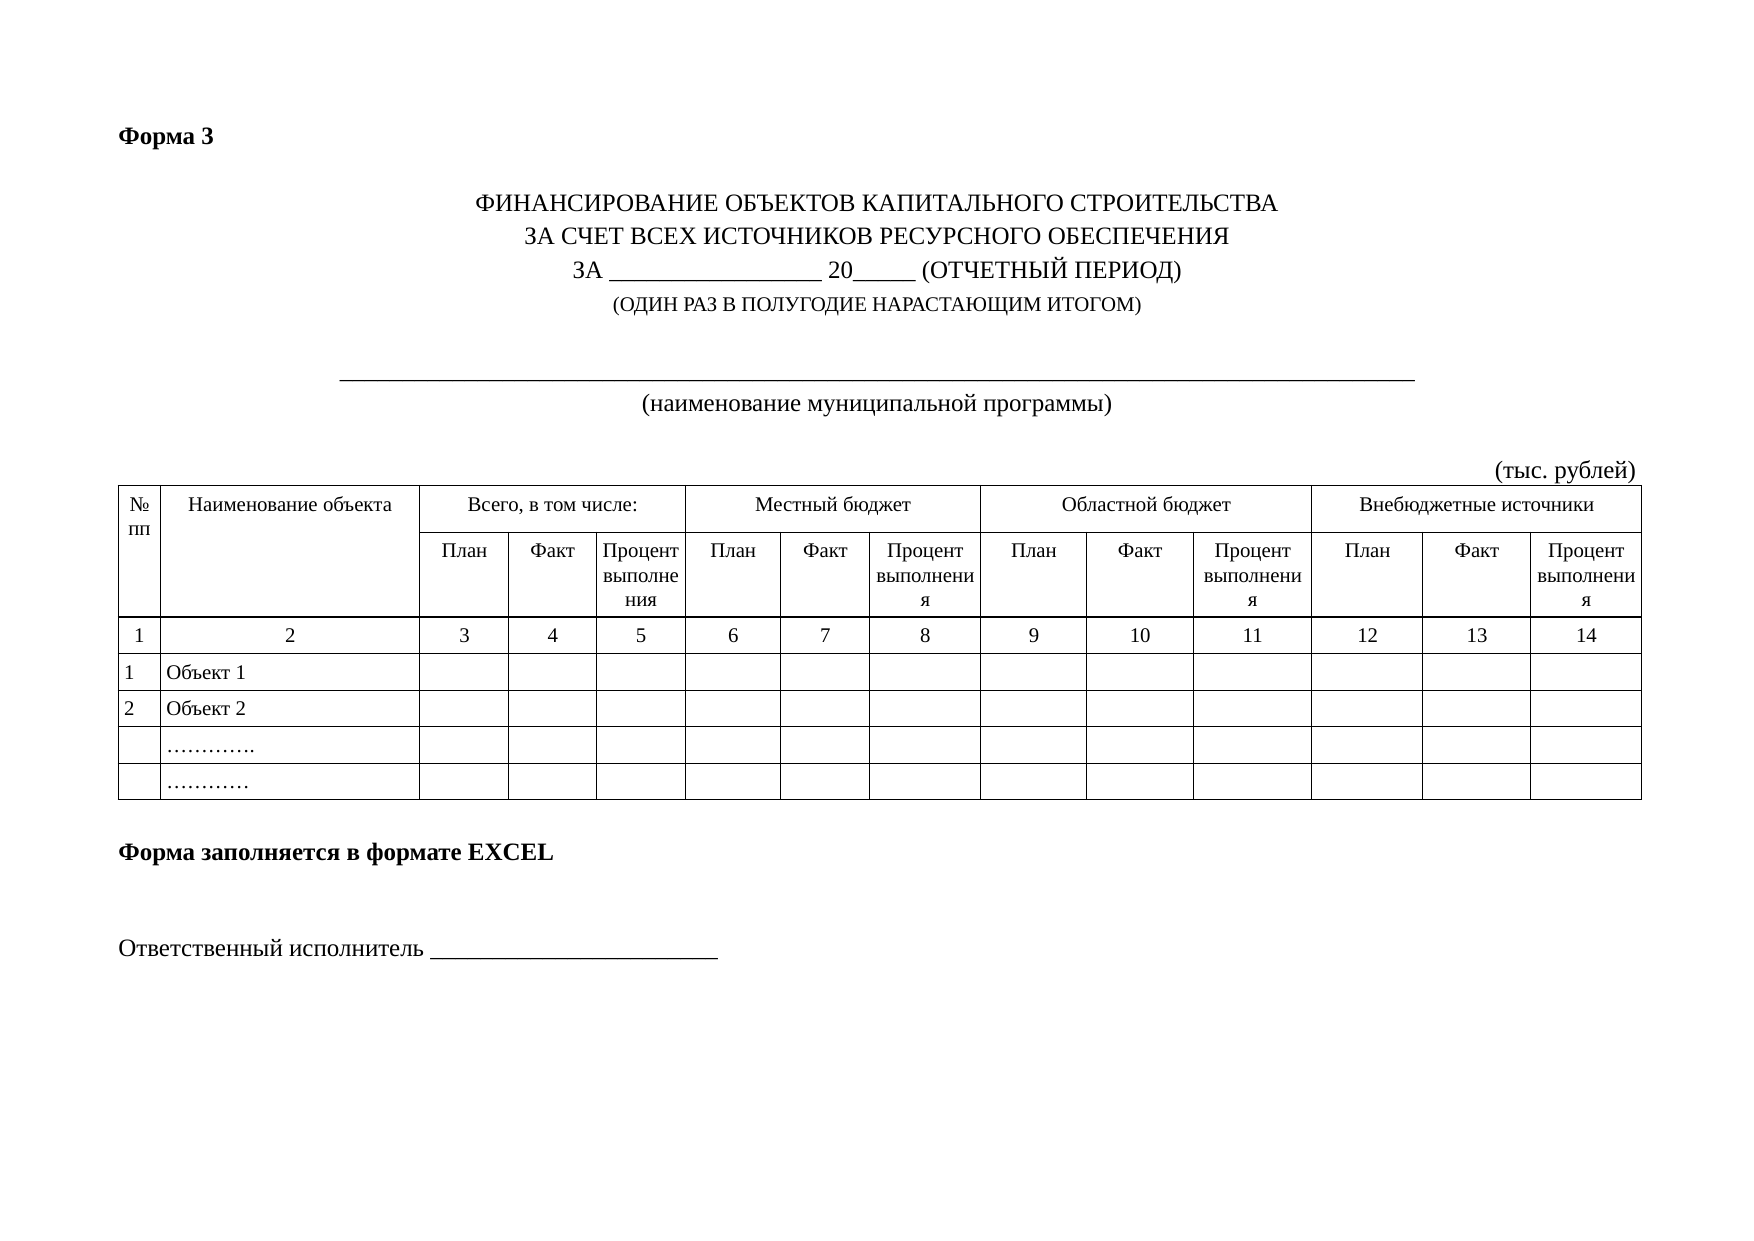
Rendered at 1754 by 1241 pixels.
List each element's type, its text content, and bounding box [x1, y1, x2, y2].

table_header Всего, в том числе: [420, 486, 685, 532]
table_cell [981, 654, 1086, 689]
table_cell [420, 654, 508, 689]
table_cell [981, 764, 1086, 799]
table_cell [781, 727, 869, 763]
table_cell [1423, 654, 1530, 689]
table_cell 11 [1194, 618, 1311, 653]
table_cell 4 [509, 618, 596, 653]
table_cell [686, 764, 780, 799]
table_cell [1423, 764, 1530, 799]
table_cell 1 [119, 654, 160, 689]
table_cell [1312, 727, 1422, 763]
table_cell 7 [781, 618, 869, 653]
table_cell 10 [1087, 618, 1193, 653]
table_cell [781, 764, 869, 799]
table_cell [870, 727, 980, 763]
table_cell [1312, 691, 1422, 726]
table_header № пп [119, 486, 160, 616]
table_cell 8 [870, 618, 980, 653]
table_header Наименование объекта [161, 486, 419, 616]
text ЗА СЧЕТ ВСЕХ ИСТОЧНИКОВ РЕСУРСНОГО ОБЕСПЕЧЕНИЯ [118, 218, 1636, 251]
text Ответственный исполнитель _______________________ [118, 933, 1636, 962]
text Форма заполняется в формате EXCEL [118, 833, 1636, 867]
table_cell Объект 2 [161, 691, 419, 726]
table_header Местный бюджет [686, 486, 980, 532]
table_cell 6 [686, 618, 780, 653]
table_cell [870, 654, 980, 689]
table_cell [1531, 727, 1641, 763]
table_cell 3 [420, 618, 508, 653]
text (тыс. рублей) [118, 451, 1636, 485]
table_cell [1312, 764, 1422, 799]
table_cell Процент выполнения [1194, 533, 1311, 616]
text Форма 3 [118, 118, 1636, 151]
table_cell [1312, 654, 1422, 689]
table_cell [509, 727, 596, 763]
table_cell 9 [981, 618, 1086, 653]
table_cell Факт [1423, 533, 1530, 616]
table_cell 1 [119, 618, 160, 653]
table_cell [420, 764, 508, 799]
table_cell [1087, 727, 1193, 763]
table_cell [119, 727, 160, 763]
table_cell [870, 691, 980, 726]
table_cell [509, 654, 596, 689]
table_cell [686, 654, 780, 689]
table_cell План [981, 533, 1086, 616]
table_cell [1087, 654, 1193, 689]
table_cell ………… [161, 764, 419, 799]
table_cell Факт [781, 533, 869, 616]
table_cell Процент выполнения [870, 533, 980, 616]
table_cell 2 [161, 618, 419, 653]
table_cell [781, 654, 869, 689]
table_cell Процент выполнения [597, 533, 685, 616]
text (ОДИН РАЗ В ПОЛУГОДИЕ НАРАСТАЮЩИМ ИТОГОМ) [118, 285, 1636, 318]
table_cell …………. [161, 727, 419, 763]
table_cell [1423, 727, 1530, 763]
table_cell [781, 691, 869, 726]
table_cell 2 [119, 691, 160, 726]
table_cell 5 [597, 618, 685, 653]
table_header Областной бюджет [981, 486, 1311, 532]
table_cell [1194, 727, 1311, 763]
table_cell [870, 764, 980, 799]
table_cell [1087, 764, 1193, 799]
table_cell [686, 727, 780, 763]
table_cell План [686, 533, 780, 616]
text ______________________________________________________________________________________ [118, 351, 1636, 385]
text (наименование муниципальной программы) [118, 385, 1636, 418]
table_cell [597, 727, 685, 763]
table_cell План [1312, 533, 1422, 616]
table_cell 12 [1312, 618, 1422, 653]
table_cell [1194, 691, 1311, 726]
table_cell [1423, 691, 1530, 726]
text ЗА _________________ 20_____ (ОТЧЕТНЫЙ ПЕРИОД) [118, 251, 1636, 285]
table_cell Факт [1087, 533, 1193, 616]
table_cell [686, 691, 780, 726]
table_cell 14 [1531, 618, 1641, 653]
table_cell [1531, 764, 1641, 799]
table_cell [1531, 691, 1641, 726]
table_cell План [420, 533, 508, 616]
table_cell [981, 691, 1086, 726]
table_cell Процент выполнения [1531, 533, 1641, 616]
table_cell [981, 727, 1086, 763]
table_cell [597, 691, 685, 726]
table_cell [1194, 654, 1311, 689]
table_cell [597, 654, 685, 689]
table_cell [1087, 691, 1193, 726]
text ФИНАНСИРОВАНИЕ ОБЪЕКТОВ КАПИТАЛЬНОГО СТРОИТЕЛЬСТВА [118, 185, 1636, 218]
table_cell [597, 764, 685, 799]
table_cell Факт [509, 533, 596, 616]
table_cell [119, 764, 160, 799]
table_cell [1194, 764, 1311, 799]
table_cell [420, 691, 508, 726]
table_cell [509, 691, 596, 726]
table_cell [420, 727, 508, 763]
table_cell [1531, 654, 1641, 689]
table_cell Объект 1 [161, 654, 419, 689]
table_header Внебюджетные источники [1312, 486, 1641, 532]
table_cell 13 [1423, 618, 1530, 653]
table_cell [509, 764, 596, 799]
